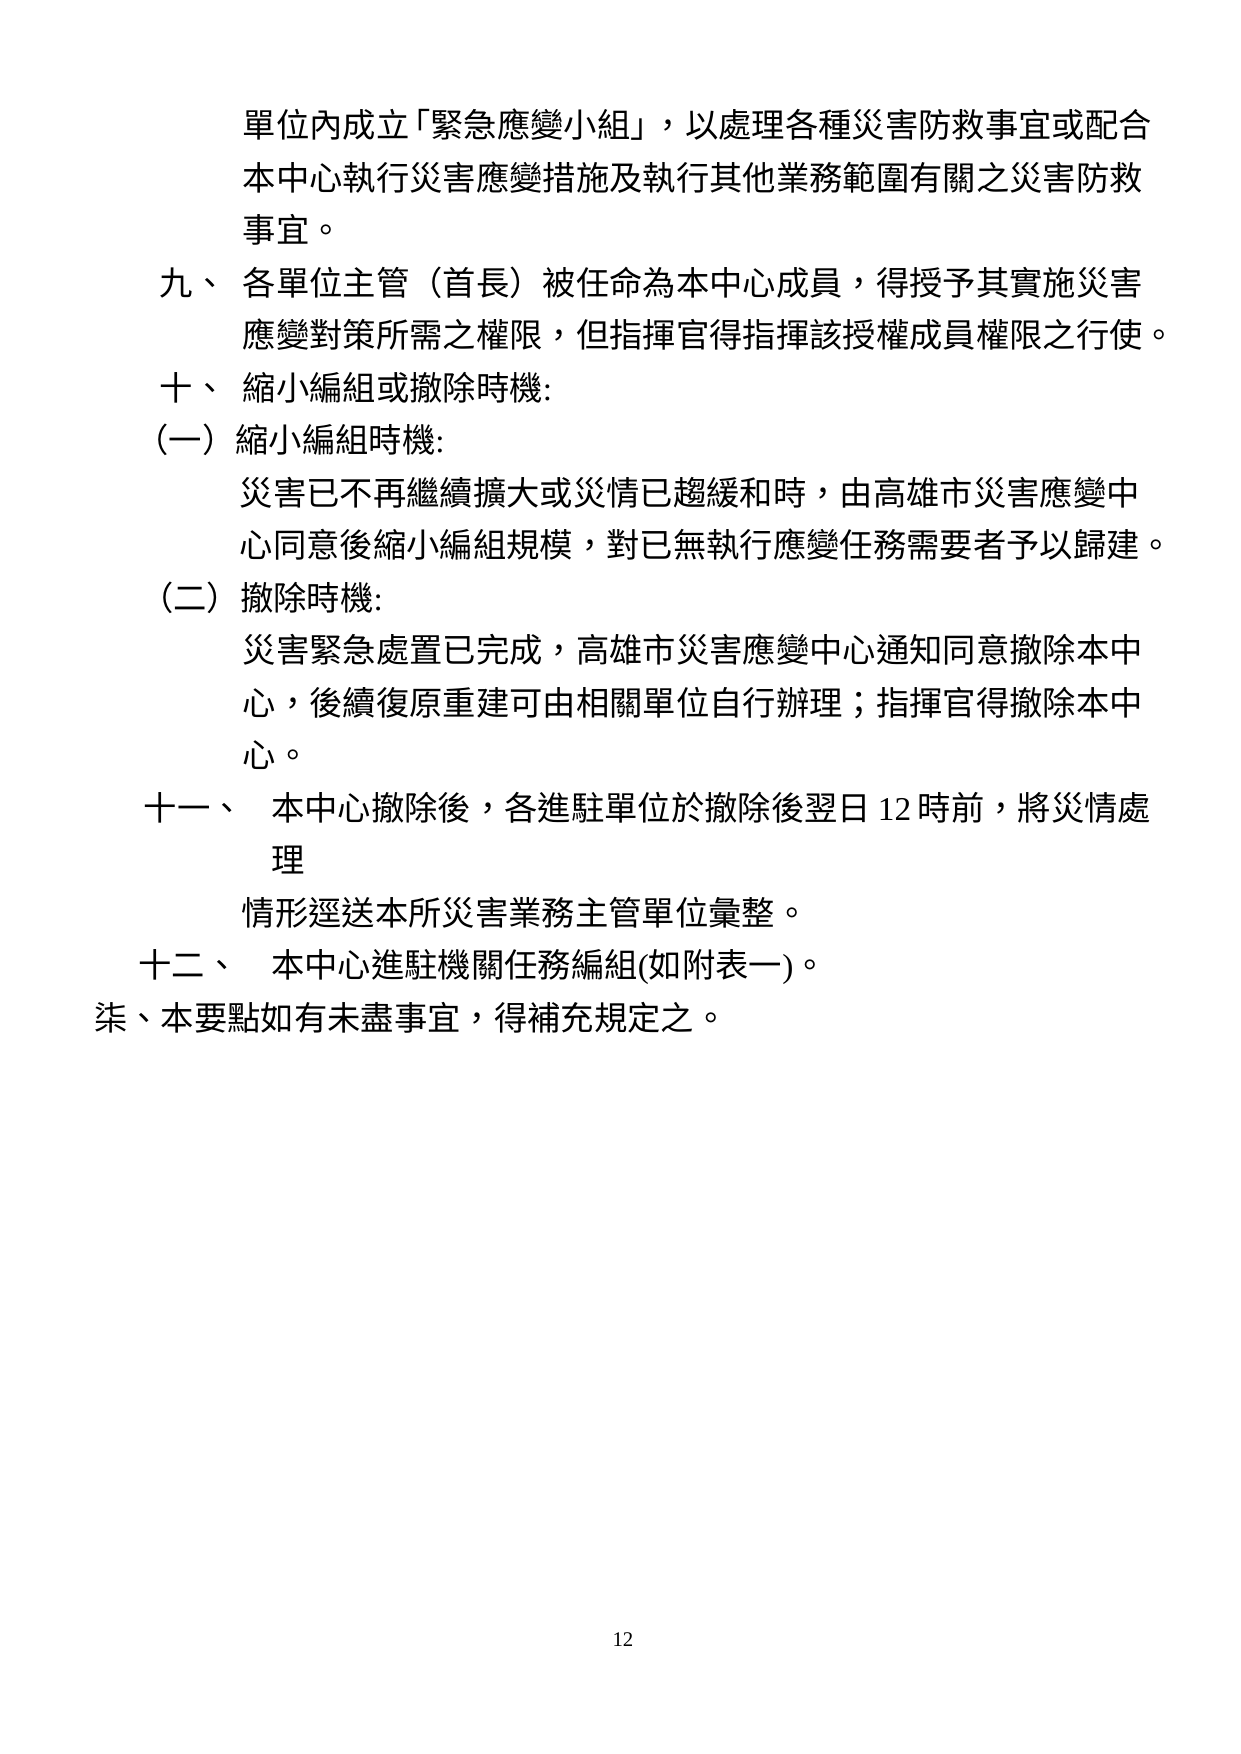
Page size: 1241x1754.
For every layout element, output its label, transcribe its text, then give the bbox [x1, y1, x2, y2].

text 心，後續復原重建可由相關單位自行辦理；指揮官得撤除本中 [164, 674, 1152, 727]
text 心同意後縮小編組規模，對已無執行應變任務需要者予以歸建。 [94, 517, 1152, 569]
text 情形逕送本所災害業務主管單位彙整。 [232, 884, 1152, 937]
list 本中心進駐機關任務編組(如附表一)。 [138, 937, 1152, 989]
list 本中心撤除後，各進駐單位於撤除後翌日12時前，將災情處理 [143, 779, 1152, 884]
text 災害已不再繼續擴大或災情已趨緩和時，由高雄市災害應變中 [94, 464, 1152, 517]
list 縮小編組或撤除時機: [159, 359, 1152, 412]
text 心。 [164, 727, 1152, 779]
text 柒、本要點如有未盡事宜，得補充規定之。 [94, 989, 1152, 1042]
text （二）撤除時機: [140, 569, 1152, 622]
text 災害緊急處置已完成，高雄市災害應變中心通知同意撤除本中 [164, 622, 1152, 674]
text （一）縮小編組時機: [135, 412, 1152, 464]
list 單位內成立「緊急應變小組」，以處理各種災害防救事宜或配合本中心執行災害應變措施及執行其他業務範圍有關之災害防救事宜。 [159, 97, 1152, 254]
list 各單位主管（首長）被任命為本中心成員，得授予其實施災害應變對策所需之權限，但指揮官得指揮該授權成員權限之行使。 [159, 254, 1152, 359]
